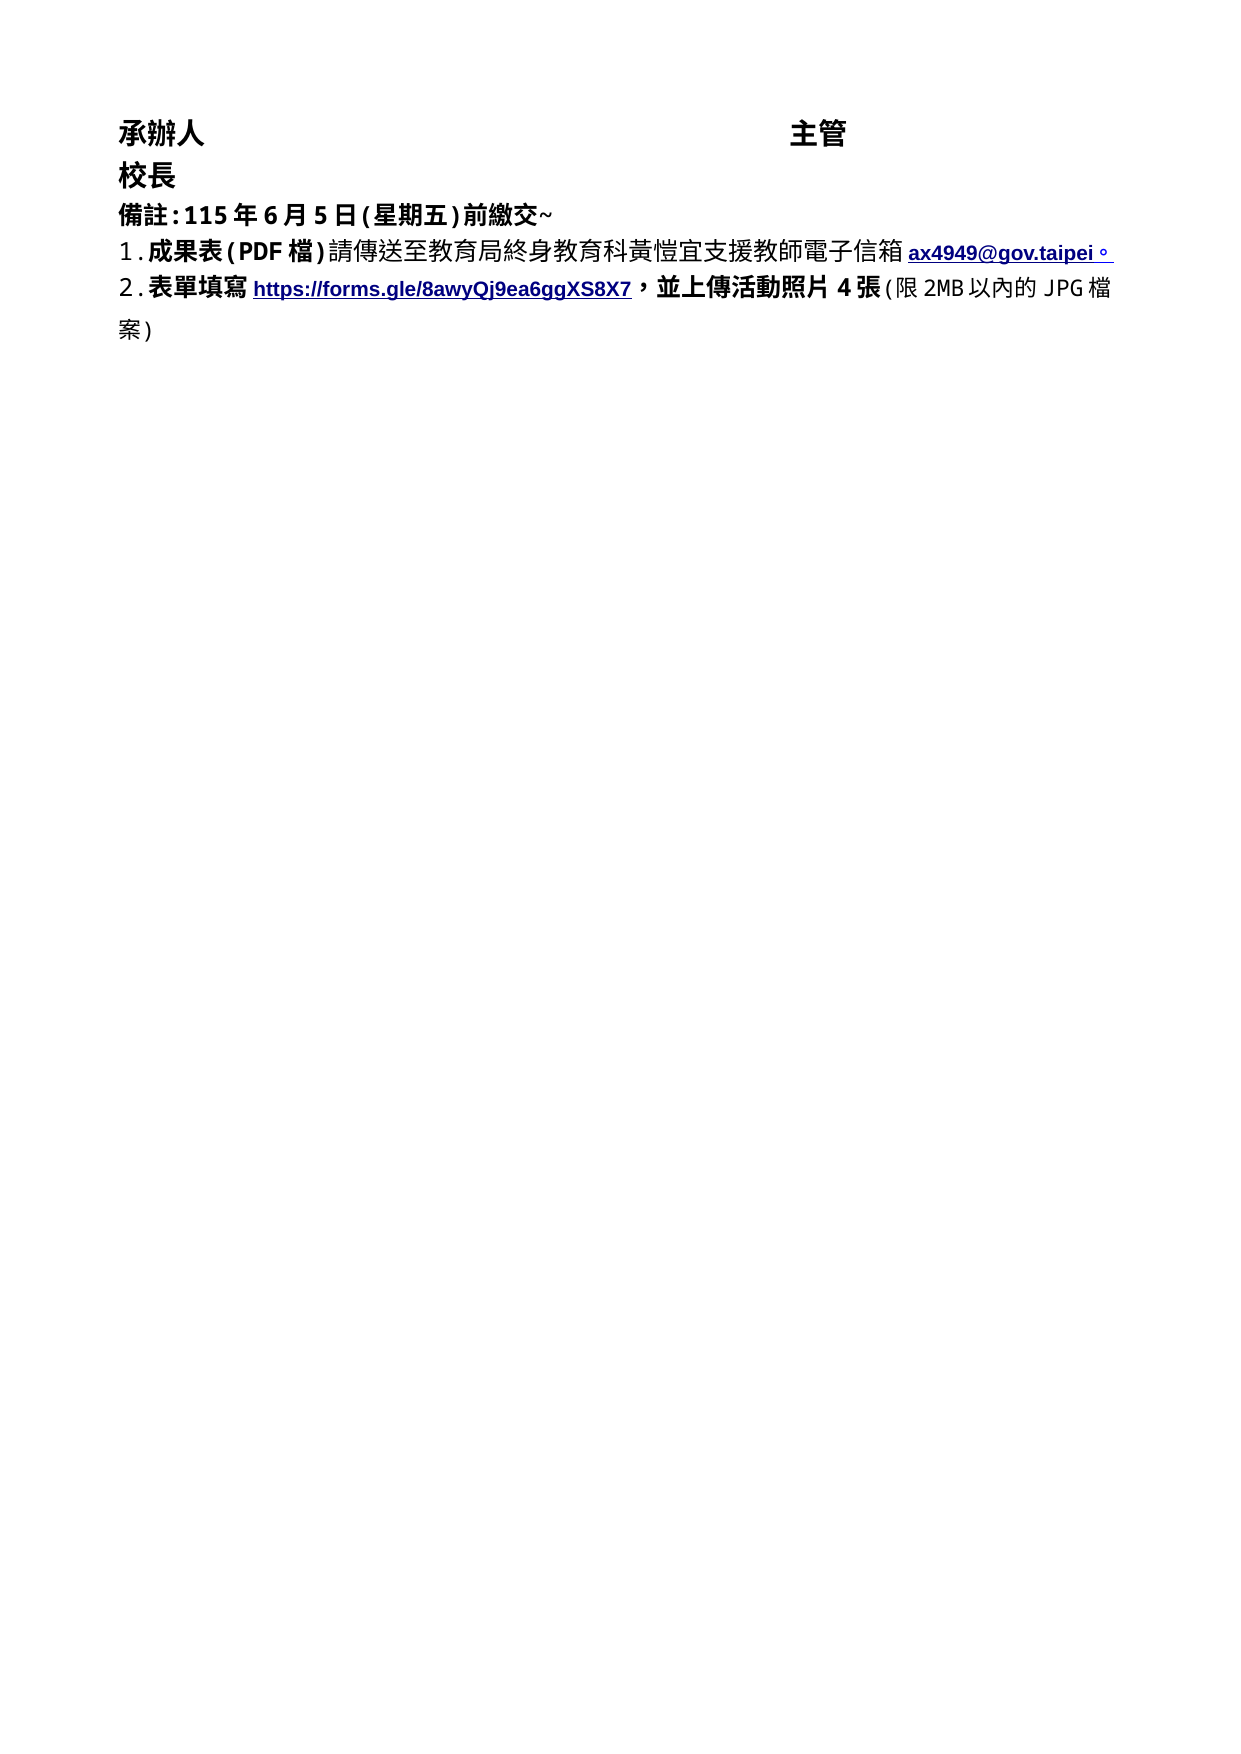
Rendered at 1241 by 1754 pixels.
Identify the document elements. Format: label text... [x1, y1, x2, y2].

text 承辦人 主管 校長 [118, 111, 1122, 195]
text 2.表單填寫https://forms.gle/8awyQj9ea6ggXS8X7，並上傳活動照片4張(限2MB以內的JPG檔案) [118, 268, 1122, 345]
text 1.成果表(PDF檔)請傳送至教育局終身教育科黃愷宜支援教師電子信箱ax4949@gov.taipei。 [118, 231, 1122, 268]
text 備註:115年6月5日(星期五)前繳交~ [118, 195, 1122, 231]
